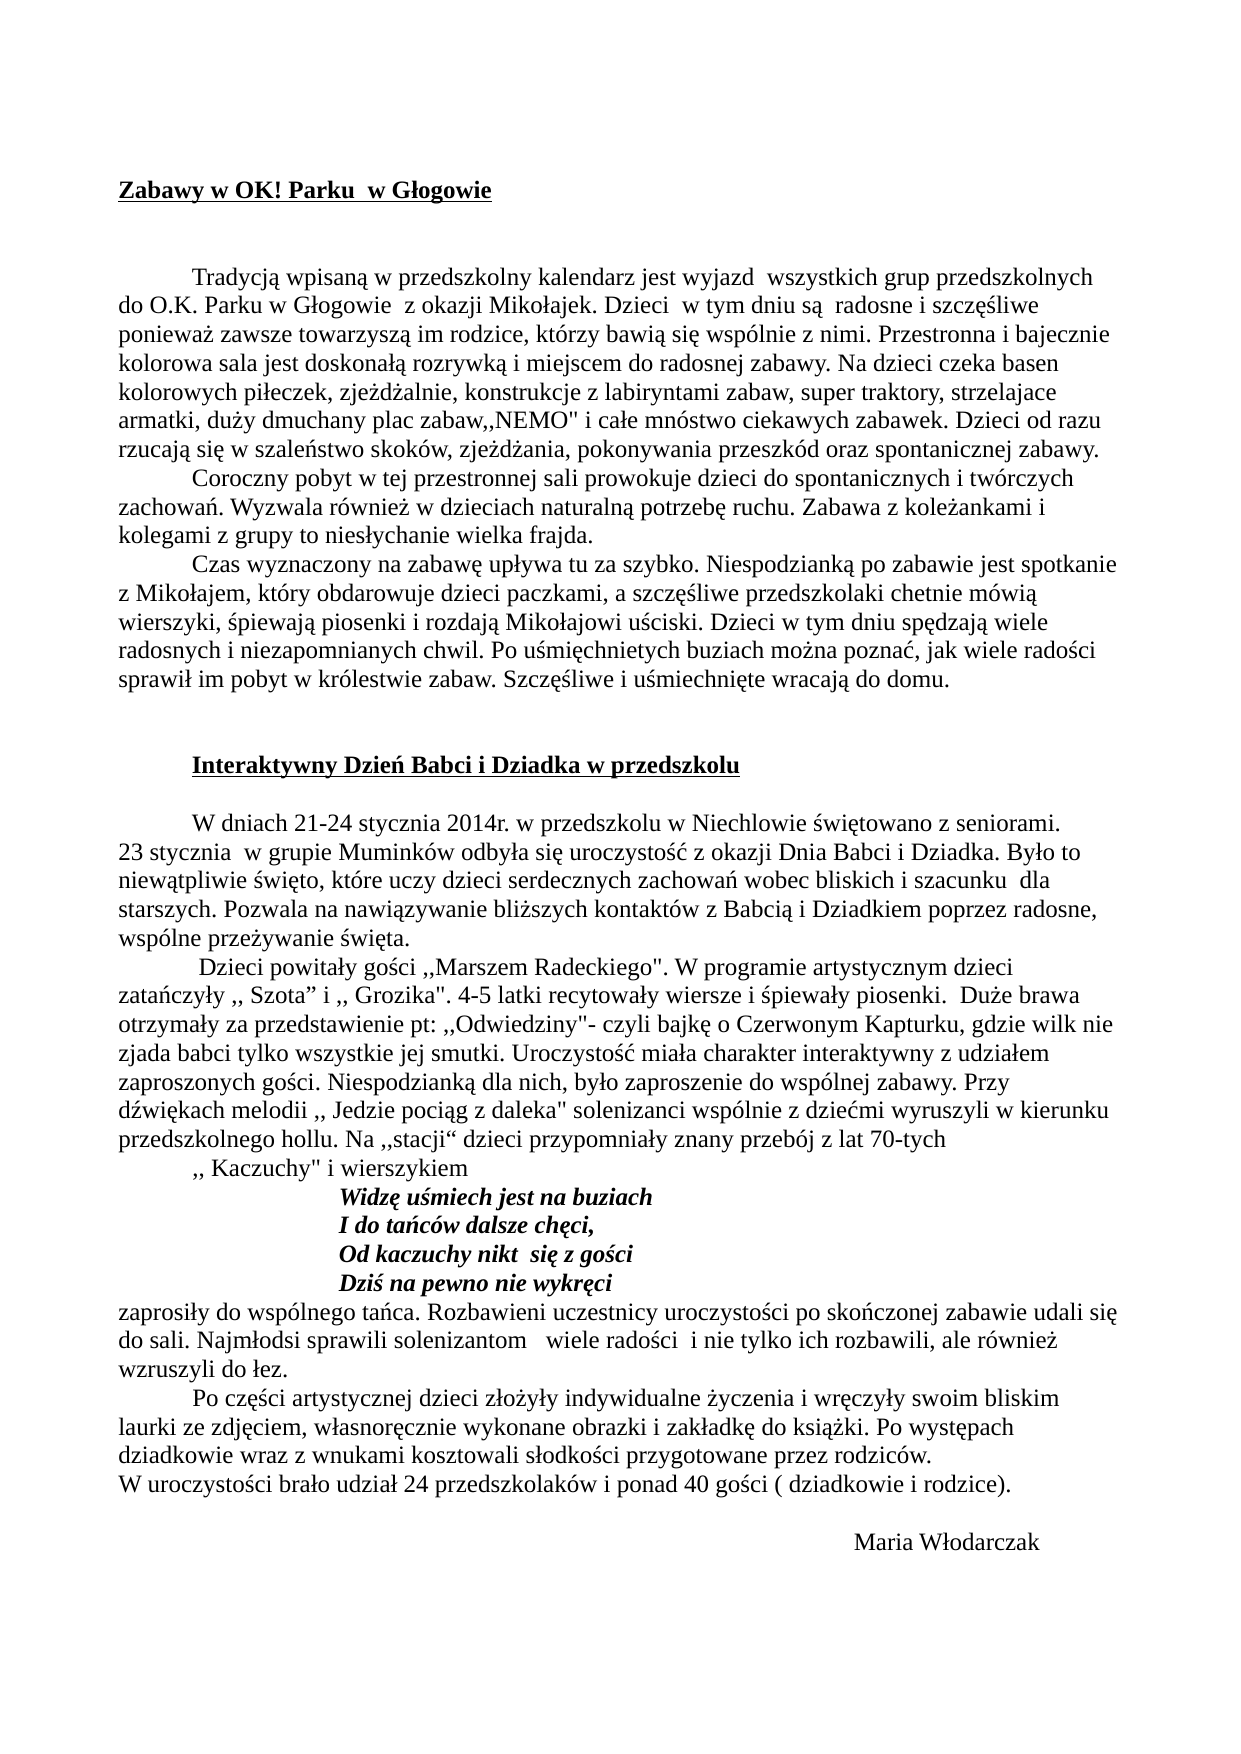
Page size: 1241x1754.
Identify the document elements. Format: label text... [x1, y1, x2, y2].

text Dziś na pewno nie wykręci [118, 1268, 1122, 1297]
text Po części artystycznej dzieci złożyły indywidualne życzenia i wręczyły swoim bliskim laurki ze zdjęciem, własnoręcznie wykonane obrazki i zakładkę do książki. Po występach dziadkowie wraz z wnukami kosztowali słodkości przygotowane przez rodziców. [118, 1383, 1122, 1469]
text Zabawy w OK! Parku w Głogowie [118, 176, 1122, 204]
text Od kaczuchy nikt się z gości [118, 1239, 1122, 1268]
text ,, Kaczuchy" i wierszykiem [118, 1153, 1122, 1182]
text W uroczystości brało udział 24 przedszkolaków i ponad 40 gości ( dziadkowie i rodzice). [118, 1469, 1122, 1498]
text Interaktywny Dzień Babci i Dziadka w przedszkolu [118, 751, 1122, 779]
text I do tańców dalsze chęci, [118, 1211, 1122, 1239]
text zaprosiły do wspólnego tańca. Rozbawieni uczestnicy uroczystości po skończonej zabawie udali się do sali. Najmłodsi sprawili solenizantom wiele radości i nie tylko ich rozbawili, ale również wzruszyli do łez. [118, 1297, 1122, 1383]
text Czas wyznaczony na zabawę upływa tu za szybko. Niespodzianką po zabawie jest spotkanie z Mikołajem, który obdarowuje dzieci paczkami, a szczęśliwe przedszkolaki chetnie mówią wierszyki, śpiewają piosenki i rozdają Mikołajowi uściski. Dzieci w tym dniu spędzają wiele radosnych i niezapomnianych chwil. Po uśmięchnietych buziach można poznać, jak wiele radości sprawił im pobyt w królestwie zabaw. Szczęśliwe i uśmiechnięte wracają do domu. [118, 549, 1122, 693]
text Maria Włodarczak [118, 1527, 1122, 1556]
text Widzę uśmiech jest na buziach [118, 1182, 1122, 1211]
text W dniach 21-24 stycznia 2014r. w przedszkolu w Niechlowie świętowano z seniorami. [118, 808, 1122, 837]
text Tradycją wpisaną w przedszkolny kalendarz jest wyjazd wszystkich grup przedszkolnych do O.K. Parku w Głogowie z okazji Mikołajek. Dzieci w tym dniu są radosne i szczęśliwe ponieważ zawsze towarzyszą im rodzice, którzy bawią się wspólnie z nimi. Przestronna i bajecznie kolorowa sala jest doskonałą rozrywką i miejscem do radosnej zabawy. Na dzieci czeka basen kolorowych piłeczek, zjeżdżalnie, konstrukcje z labiryntami zabaw, super traktory, strzelajace armatki, duży dmuchany plac zabaw,,NEMO" i całe mnóstwo ciekawych zabawek. Dzieci od razu rzucają się w szaleństwo skoków, zjeżdżania, pokonywania przeszkód oraz spontanicznej zabawy. Coroczny pobyt w tej przestronnej sali prowokuje dzieci do spontanicznych i twórczych zachowań. Wyzwala również w dzieciach naturalną potrzebę ruchu. Zabawa z koleżankami i kolegami z grupy to niesłychanie wielka frajda. [118, 262, 1122, 549]
text 23 stycznia w grupie Muminków odbyła się uroczystość z okazji Dnia Babci i Dziadka. Było to niewątpliwie święto, które uczy dzieci serdecznych zachowań wobec bliskich i szacunku dla starszych. Pozwala na nawiązywanie bliższych kontaktów z Babcią i Dziadkiem poprzez radosne, wspólne przeżywanie święta. [118, 837, 1122, 952]
text Dzieci powitały gości ,,Marszem Radeckiego". W programie artystycznym dzieci zatańczyły ,, Szota” i ,, Grozika". 4-5 latki recytowały wiersze i śpiewały piosenki. Duże brawa otrzymały za przedstawienie pt: ,,Odwiedziny"- czyli bajkę o Czerwonym Kapturku, gdzie wilk nie zjada babci tylko wszystkie jej smutki. Uroczystość miała charakter interaktywny z udziałem zaproszonych gości. Niespodzianką dla nich, było zaproszenie do wspólnej zabawy. Przy dźwiękach melodii ,, Jedzie pociąg z daleka" solenizanci wspólnie z dziećmi wyruszyli w kierunku przedszkolnego hollu. Na ,,stacji“ dzieci przypomniały znany przebój z lat 70-tych [118, 952, 1122, 1153]
